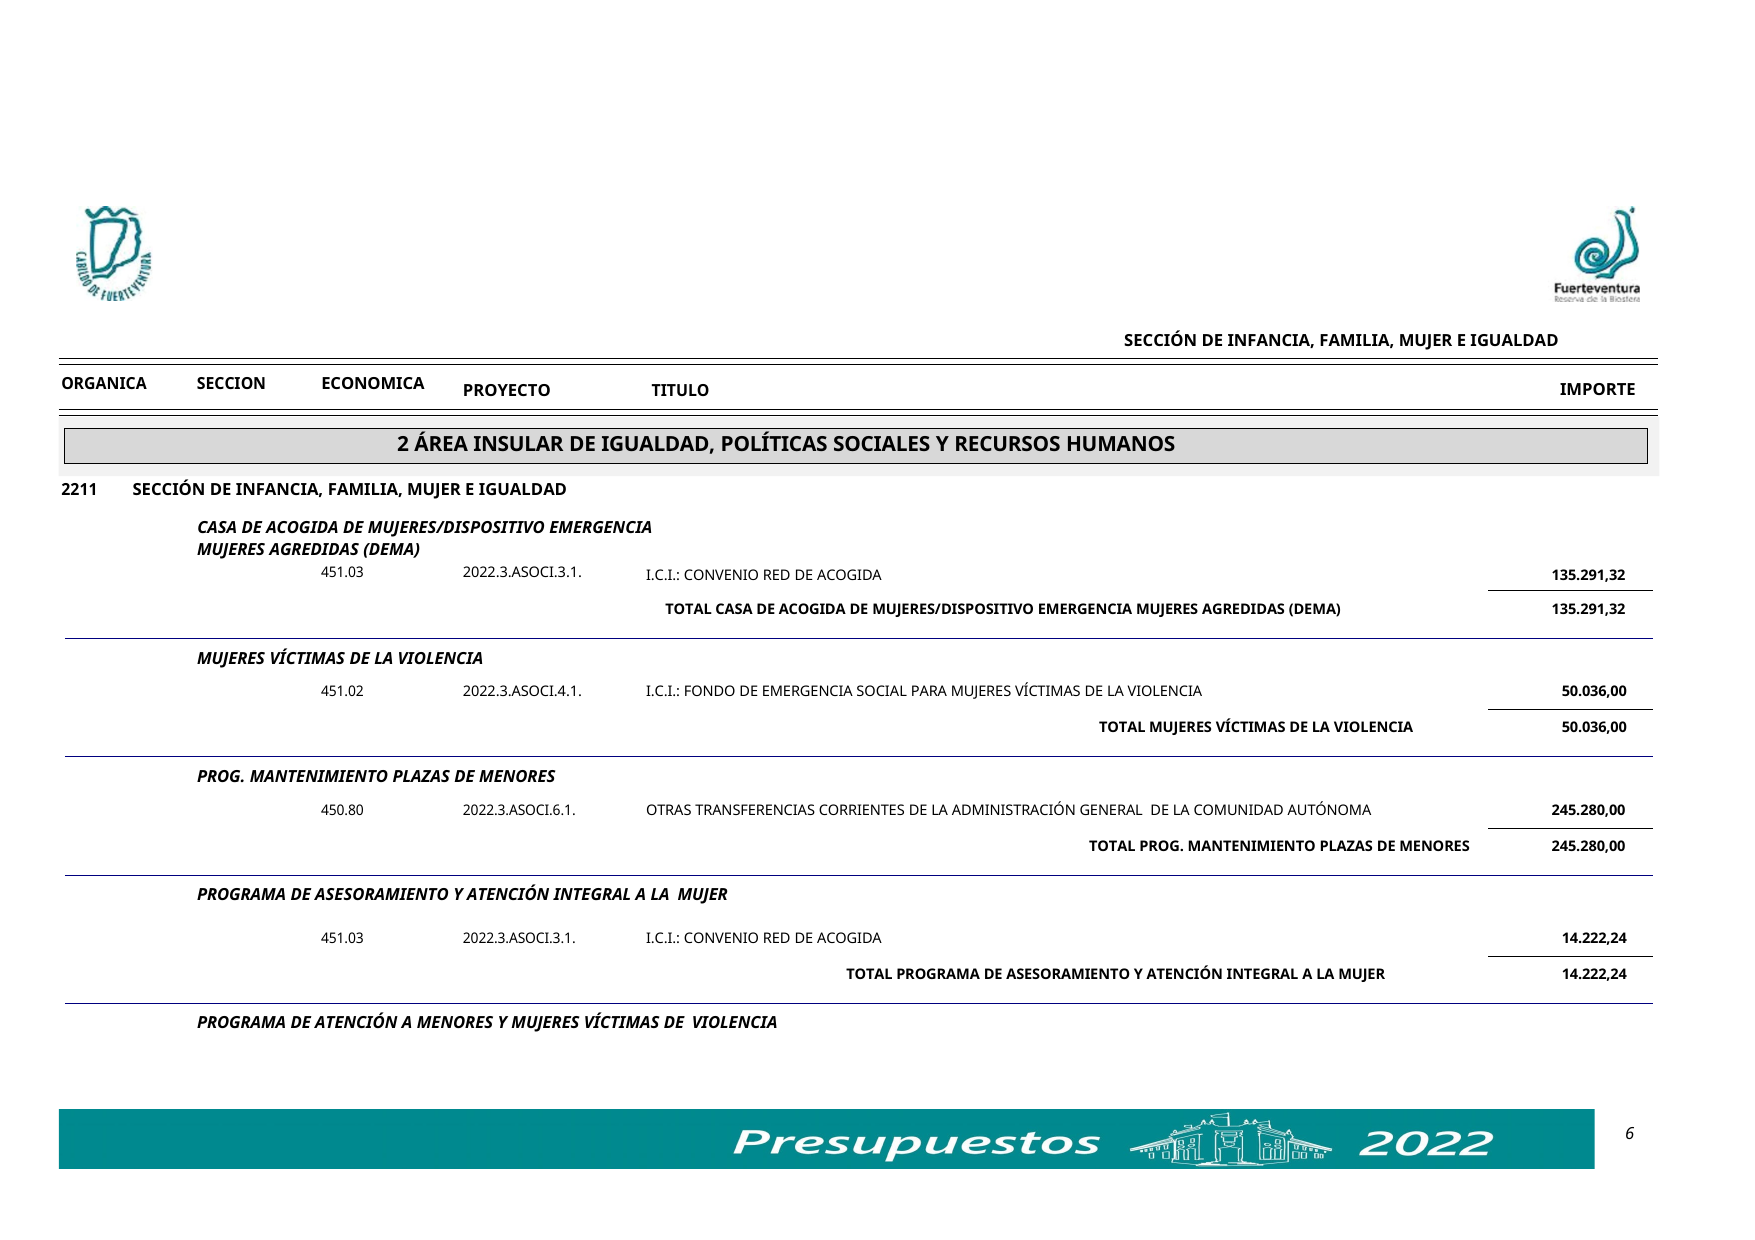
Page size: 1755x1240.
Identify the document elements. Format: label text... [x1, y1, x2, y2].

table_cell [65, 709, 624, 756]
text SECCIÓN DE INFANCIA, FAMILIA, MUJER E IGUALDAD [1124, 328, 1671, 351]
table_cell 451.03 2022.3.ASOCI.3.1. I.C.I.: CONVENIO RED DE ACOGIDA [65, 926, 1488, 956]
table_cell TOTAL PROGRAMA DE ASESORAMIENTO Y ATENCIÓN INTEGRAL A LA MUJER [65, 956, 1488, 1003]
text CASA DE ACOGIDA DE MUJERES/DISPOSITIVO EMERGENCIA [197, 515, 1671, 538]
table_cell 50.036,00 [1488, 675, 1653, 709]
table_cell TOTAL CASA DE ACOGIDA DE MUJERES/DISPOSITIVO EMERGENCIA MUJERES AGREDIDAS (DEMA) [624, 590, 1488, 638]
table_cell PROG. MANTENIMIENTO PLAZAS DE MENORES [65, 757, 1653, 793]
table_header I.C.I.: CONVENIO RED DE ACOGIDA [624, 542, 1488, 590]
table_cell [1488, 876, 1653, 926]
table_cell TOTAL PROG. MANTENIMIENTO PLAZAS DE MENORES [65, 828, 1488, 875]
text TITULO IMPORTE [651, 377, 1671, 402]
text 2211 SECCIÓN DE INFANCIA, FAMILIA, MUJER E IGUALDAD [61, 478, 1671, 501]
table_cell MUJERES VÍCTIMAS DE LA VIOLENCIA [65, 639, 624, 674]
table_cell 245.280,00 [1488, 829, 1653, 875]
table_cell 135.291,32 [1488, 591, 1653, 638]
text ORGANICA SECCION ECONOMICA [61, 372, 437, 394]
table_cell TOTAL MUJERES VÍCTIMAS DE LA VIOLENCIA [624, 709, 1488, 756]
table_cell I.C.I.: FONDO DE EMERGENCIA SOCIAL PARA MUJERES VÍCTIMAS DE LA VIOLENCIA [624, 675, 1488, 709]
table_cell 14.222,24 [1488, 926, 1653, 956]
table_header MUJERES AGREDIDAS (DEMA) 451.03 2022.3.ASOCI.3.1. [65, 542, 624, 590]
table_cell [1488, 1004, 1653, 1054]
table_cell [624, 639, 1488, 674]
table_cell 50.036,00 [1488, 710, 1653, 756]
table_cell PROGRAMA DE ASESORAMIENTO Y ATENCIÓN INTEGRAL A LA MUJER [65, 876, 1488, 926]
table_cell [65, 590, 624, 638]
table_header 135.291,32 [1488, 542, 1653, 590]
table_cell [1488, 639, 1653, 674]
table_cell 14.222,24 [1488, 957, 1653, 1003]
table_cell PROGRAMA DE ATENCIÓN A MENORES Y MUJERES VÍCTIMAS DE VIOLENCIA [65, 1004, 1488, 1054]
table_cell 450.80 2022.3.ASOCI.6.1. OTRAS TRANSFERENCIAS CORRIENTES DE LA ADMINISTRACIÓN GENERAL DE LA COMUNIDAD AUTÓNOMA [65, 793, 1488, 828]
text PROYECTO [463, 378, 564, 401]
table_cell 451.02 2022.3.ASOCI.4.1. [65, 675, 624, 709]
table_cell 245.280,00 [1488, 793, 1653, 828]
